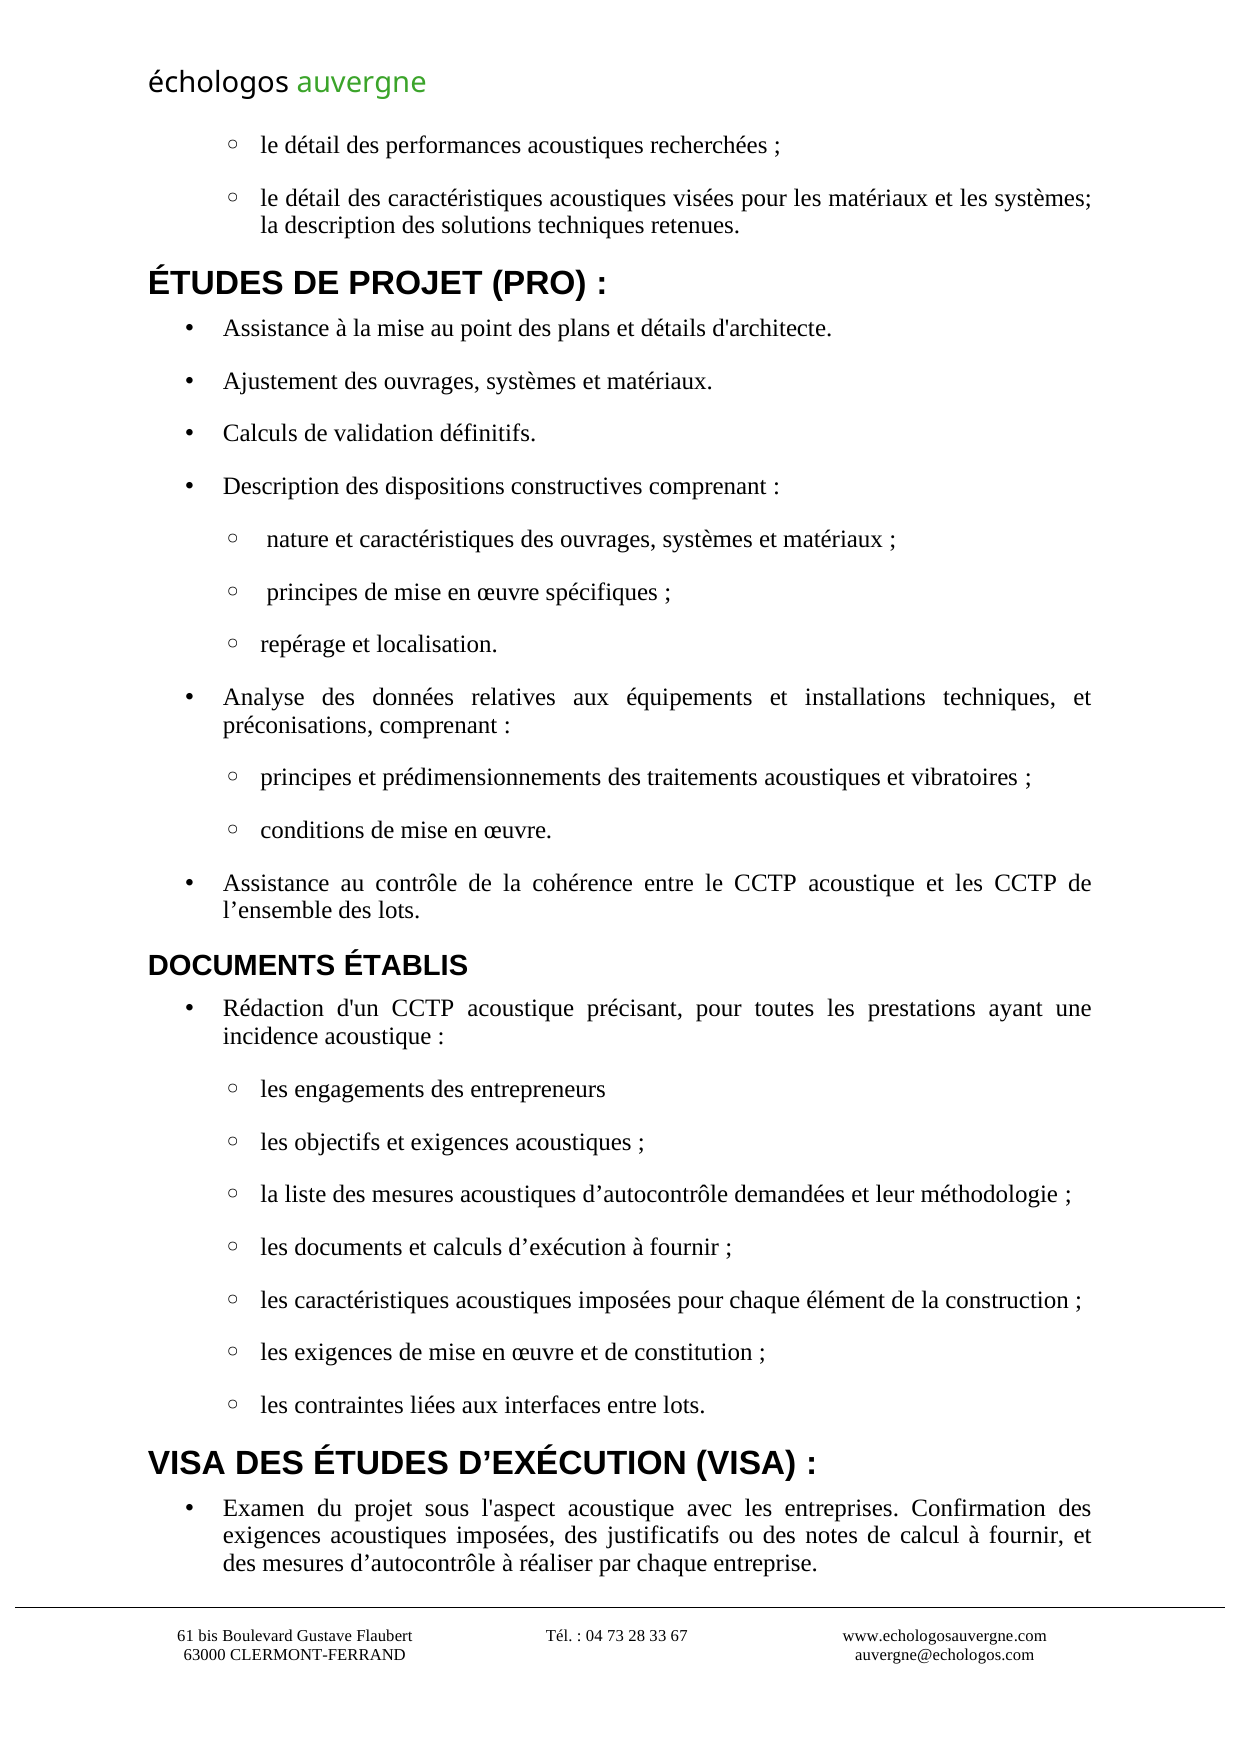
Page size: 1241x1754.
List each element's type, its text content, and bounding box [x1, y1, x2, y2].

list principes de mise en œuvre spécifiques ; [223, 578, 1092, 605]
list les exigences de mise en œuvre et de constitution ; [223, 1338, 1092, 1366]
list les contraintes liées aux interfaces entre lots. [223, 1391, 1092, 1419]
list Description des dispositions constructives comprenant : [185, 472, 1092, 500]
list Rédaction d'un CCTP acoustique précisant, pour toutes les prestations ayant une incidence acoustique : [185, 994, 1092, 1050]
list conditions de mise en œuvre. [223, 816, 1092, 844]
list nature et caractéristiques des ouvrages, systèmes et matériaux ; [223, 525, 1092, 553]
list les engagements des entrepreneurs [223, 1075, 1092, 1103]
list Ajustement des ouvrages, systèmes et matériaux. [185, 367, 1092, 394]
list les objectifs et exigences acoustiques ; [223, 1128, 1092, 1155]
subtitle DOCUMENTS ÉTABLIS [148, 949, 1092, 982]
list le détail des performances acoustiques recherchées ; [223, 131, 1092, 159]
list Calculs de validation définitifs. [185, 419, 1092, 447]
subtitle VISA DES ÉTUDES D’EXÉCUTION (VISA) : [148, 1444, 1092, 1481]
list Assistance à la mise au point des plans et détails d'architecte. [185, 314, 1092, 342]
list Analyse des données relatives aux équipements et installations techniques, et préconisations, comprenant : [185, 683, 1092, 738]
list repérage et localisation. [223, 630, 1092, 658]
list la liste des mesures acoustiques d’autocontrôle demandées et leur méthodologie ; [223, 1180, 1092, 1208]
subtitle ÉTUDES DE PROJET (PRO) : [148, 264, 1092, 302]
list les caractéristiques acoustiques imposées pour chaque élément de la construction ; [223, 1286, 1092, 1313]
list principes et prédimensionnements des traitements acoustiques et vibratoires ; [223, 763, 1092, 791]
list les documents et calculs d’exécution à fournir ; [223, 1233, 1092, 1261]
list Assistance au contrôle de la cohérence entre le CCTP acoustique et les CCTP de l’ensemble des lots. [185, 869, 1092, 924]
list le détail des caractéristiques acoustiques visées pour les matériaux et les systèmes; la description des solutions techniques retenues. [223, 184, 1092, 239]
list Examen du projet sous l'aspect acoustique avec les entreprises. Confirmation des exigences acoustiques imposées, des justificatifs ou des notes de calcul à fournir, et des mesures d’autocontrôle à réaliser par chaque entreprise. [185, 1494, 1092, 1577]
